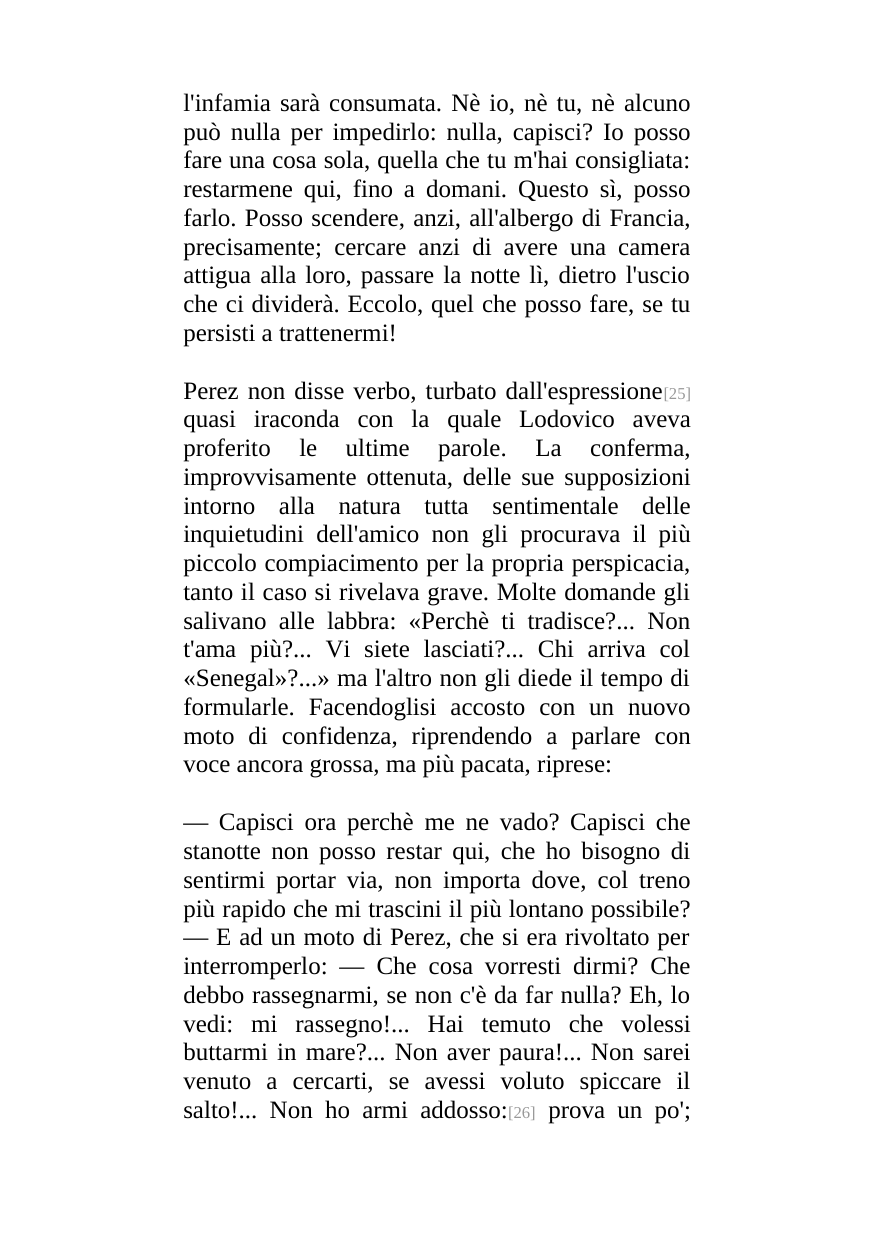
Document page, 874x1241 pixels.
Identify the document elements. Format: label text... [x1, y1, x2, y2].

text Perez non disse verbo, turbato dall'espressione[25] quasi iraconda con la quale Lodovico aveva proferito le ultime parole. La conferma, improvvisamente ottenuta, delle sue supposizioni intorno alla natura tutta sentimentale delle inquietudini dell'amico non gli procurava il più piccolo compiacimento per la propria perspicacia, tanto il caso si rivelava grave. Molte domande gli salivano alle labbra: «Perchè ti tradisce?... Non t'ama più?... Vi siete lasciati?... Chi arriva col «Senegal»?...» ma l'altro non gli diede il tempo di formularle. Facendoglisi accosto con un nuovo moto di confidenza, riprendendo a parlare con voce ancora grossa, ma più pacata, riprese: [183, 376, 691, 778]
text l'infamia sarà consumata. Nè io, nè tu, nè alcuno può nulla per impedirlo: nulla, capisci? Io posso fare una cosa sola, quella che tu m'hai consigliata: restarmene qui, fino a domani. Questo sì, posso farlo. Posso scendere, anzi, all'albergo di Francia, precisamente; cercare anzi di avere una camera attigua alla loro, passare la notte lì, dietro l'uscio che ci dividerà. Eccolo, quel che posso fare, se tu persisti a trattenermi! [183, 88, 691, 347]
text — Capisci ora perchè me ne vado? Capisci che stanotte non posso restar qui, che ho bisogno di sentirmi portar via, non importa dove, col treno più rapido che mi trascini il più lontano possibile? — E ad un moto di Perez, che si era rivoltato per interromperlo: — Che cosa vorresti dirmi? Che debbo rassegnarmi, se non c'è da far nulla? Eh, lo vedi: mi rassegno!... Hai temuto che volessi buttarmi in mare?... Non aver paura!... Non sarei venuto a cercarti, se avessi voluto spiccare il salto!... Non ho armi addosso:[26] prova un po'; [183, 807, 691, 1124]
